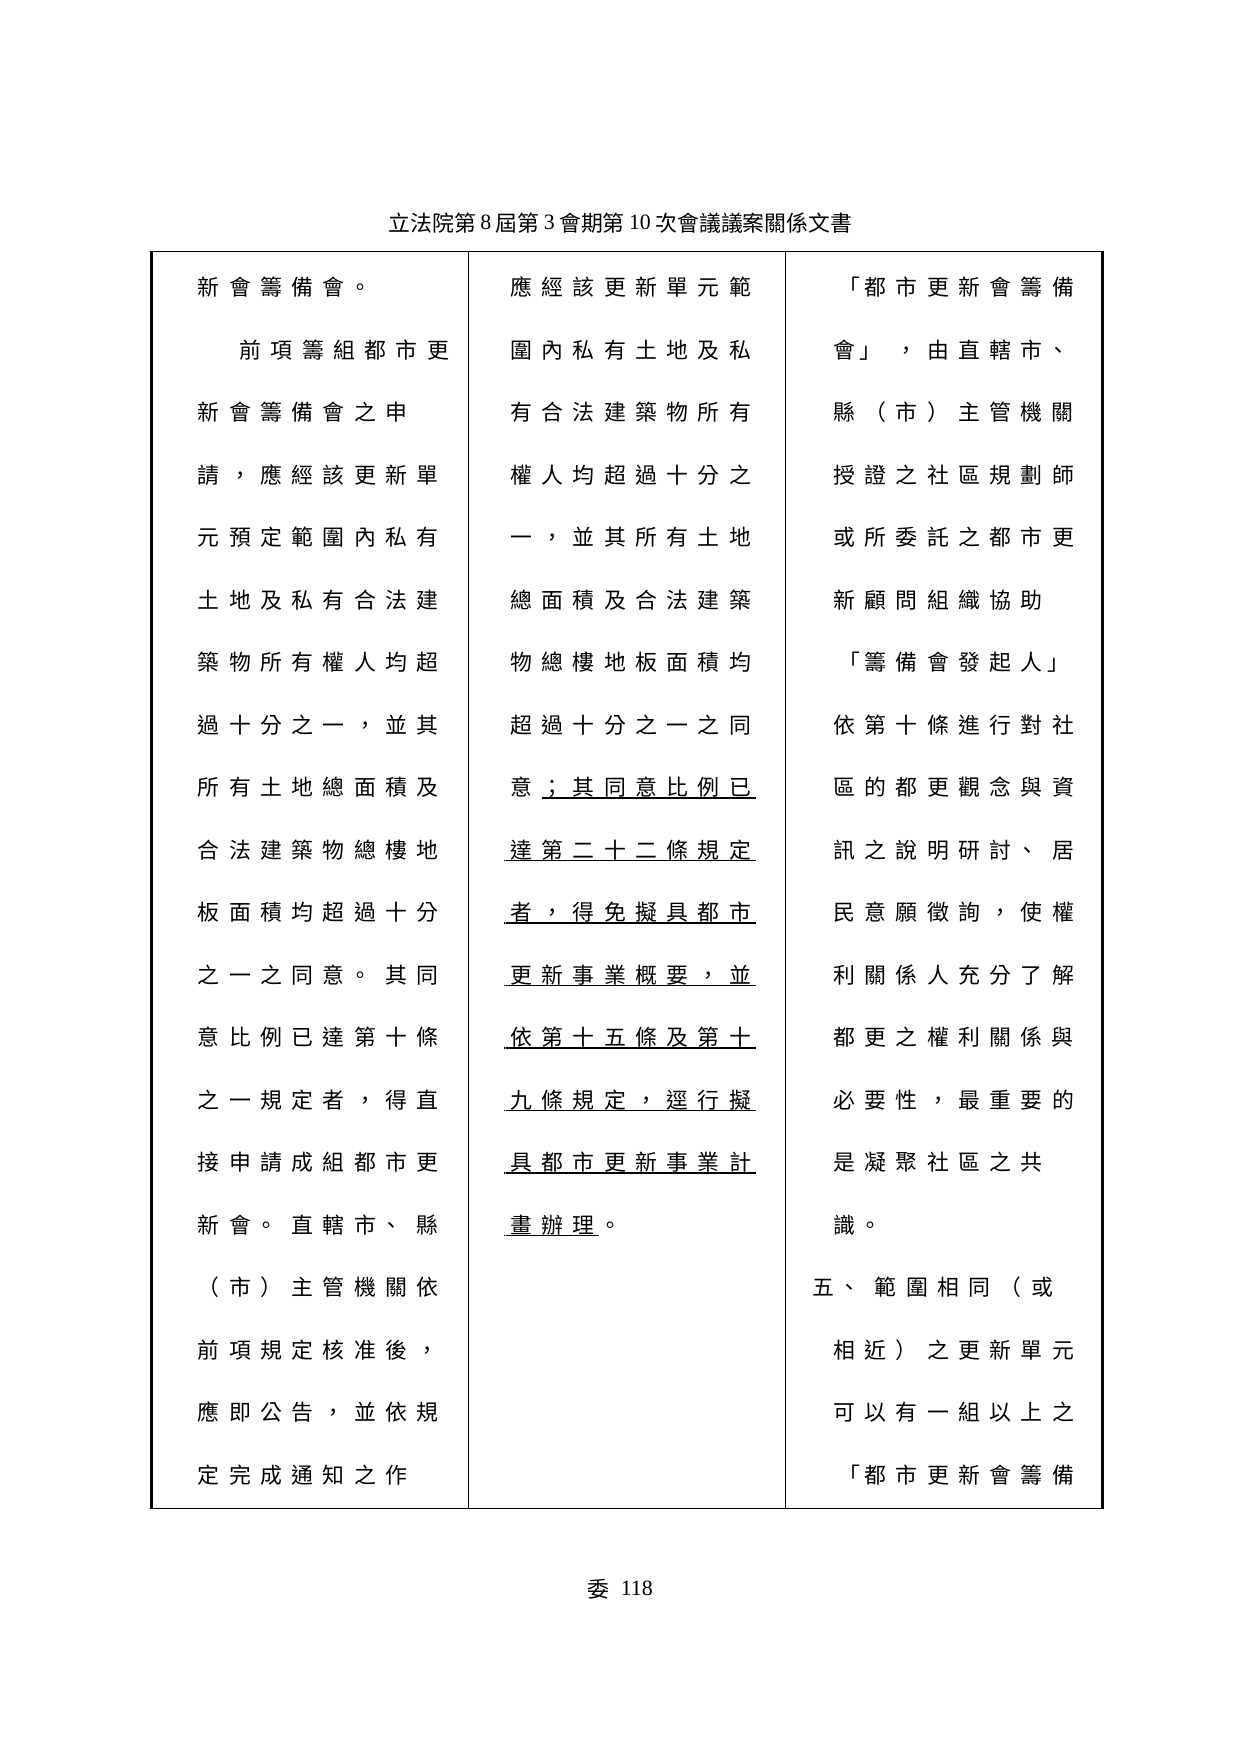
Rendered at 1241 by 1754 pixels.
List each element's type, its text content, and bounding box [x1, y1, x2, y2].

table_cell 應經該更新單元範圍內私有土地及私有合法建築物所有權人均超過十分之一，並其所有土地總面積及合法建築物總樓地板面積均超過十分之一之同意；其同意比例已達第二十二條規定者，得免擬具都市更新事業概要，並依第十五條及第十九條規定，逕行擬具都市更新事業計畫辦理。 [469, 252, 785, 1508]
table_cell 「都市更新會籌備會」，由直轄市、縣（市）主管機關授證之社區規劃師或所委託之都市更新顧問組織協助「籌備會發起人」依第十條進行對社區的都更觀念與資訊之說明研討、居民意願徵詢，使權利關係人充分了解都更之權利關係與必要性，最重要的是凝聚社區之共識。 五、範圍相同（或相近）之更新單元可以有一組以上之「都市更新會籌備 [786, 252, 1101, 1508]
table_cell 新會籌備會。 前項籌組都市更新會籌備會之申請，應經該更新單元預定範圍內私有土地及私有合法建築物所有權人均超過十分之一，並其所有土地總面積及合法建築物總樓地板面積均超過十分之一之同意。其同意比例已達第十條之一規定者，得直接申請成組都市更新會。直轄市、縣（市）主管機關依前項規定核准後，應即公告，並依規定完成通知之作 [153, 252, 468, 1508]
